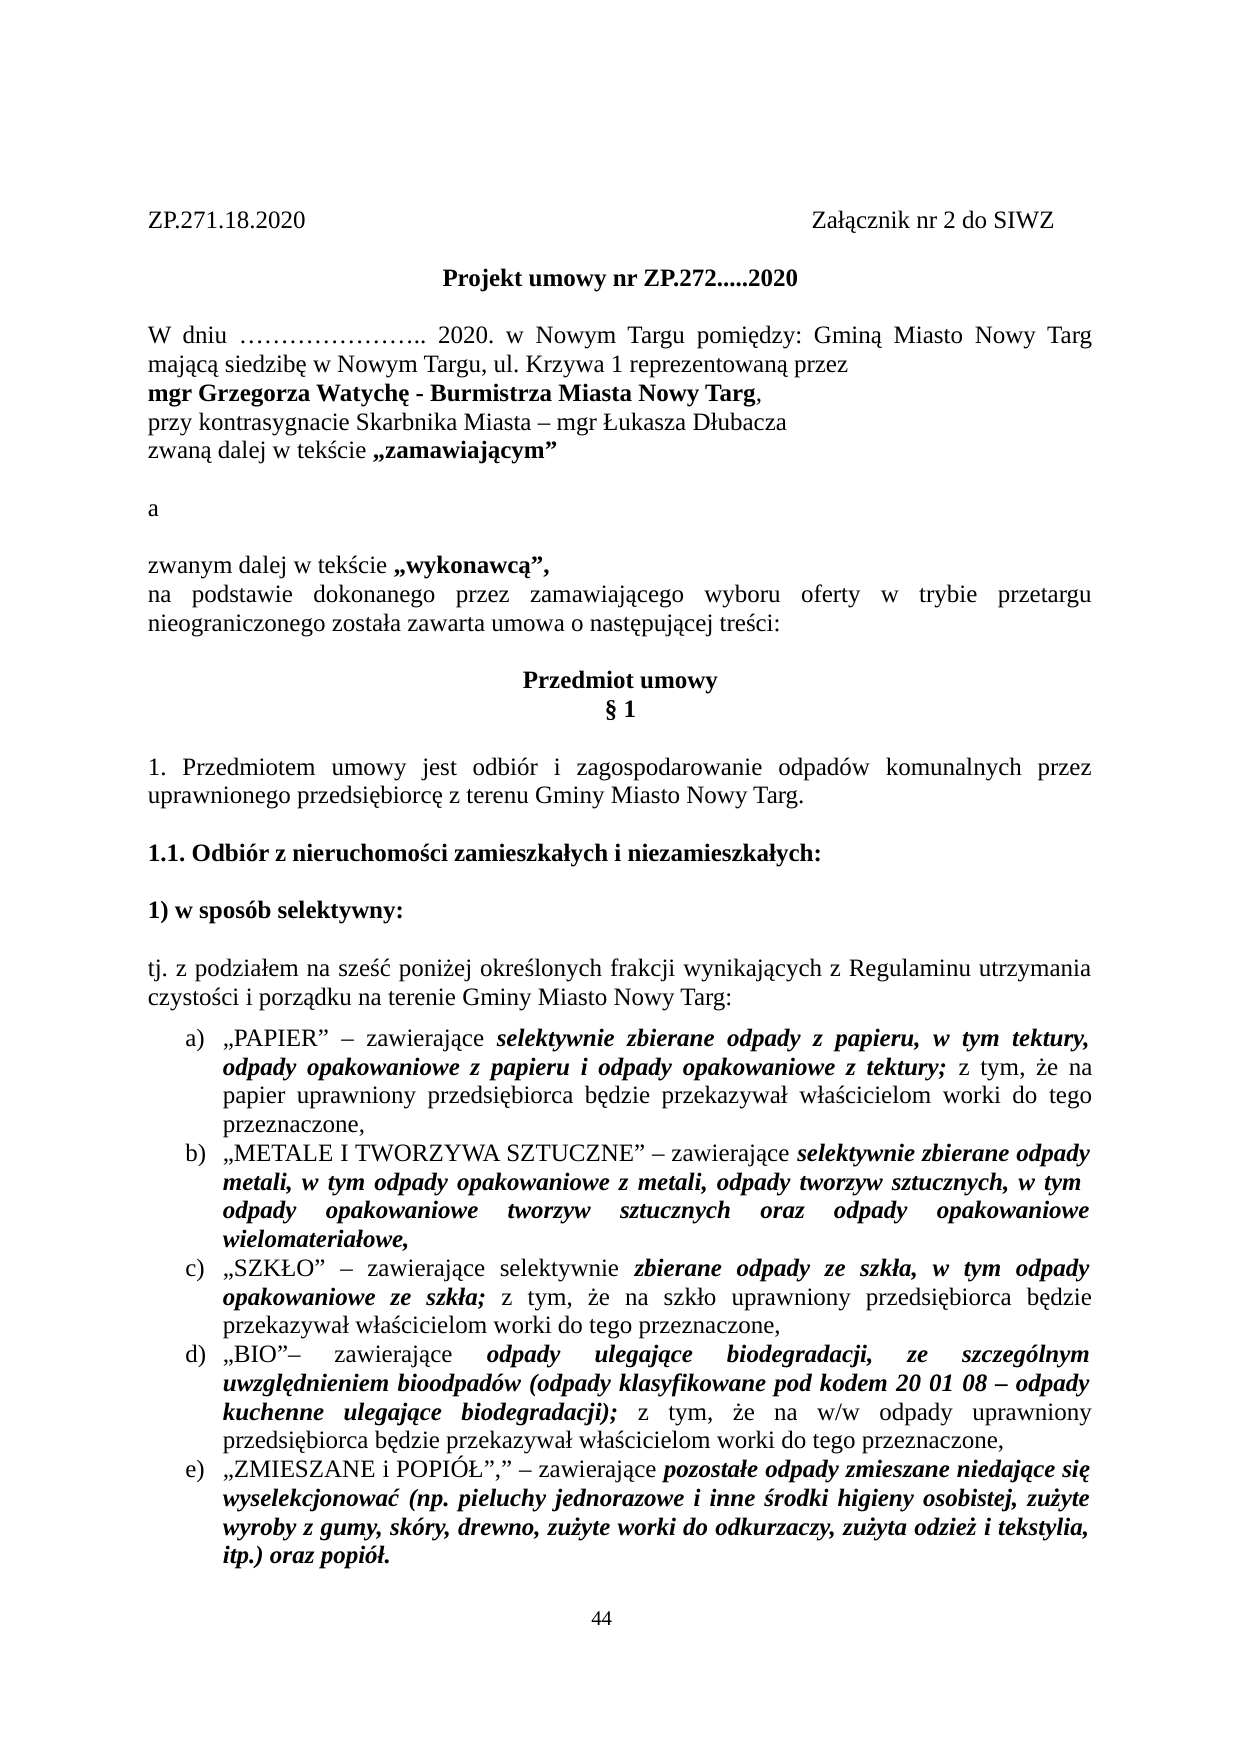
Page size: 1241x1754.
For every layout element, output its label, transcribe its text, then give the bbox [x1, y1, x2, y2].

list „PAPIER” – zawierające selektywnie zbierane odpady z papieru, w tym tektury, odpady opakowaniowe z papieru i odpady opakowaniowe z tektury; z tym, że na papier uprawniony przedsiębiorca będzie przekazywał właścicielom worki do tego przeznaczone, [185, 1023, 1093, 1138]
text na podstawie dokonanego przez zamawiającego wyboru oferty w trybie przetargu nieograniczonego została zawarta umowa o następującej treści: [148, 579, 1093, 637]
text W dniu ………………….. 2020. w Nowym Targu pomiędzy: Gminą Miasto Nowy Targ mającą siedzibę w Nowym Targu, ul. Krzywa 1 reprezentowaną przez [148, 321, 1093, 378]
text Projekt umowy nr ZP.272.....2020 [148, 263, 1093, 292]
text 1.1. Odbiór z nieruchomości zamieszkałych i niezamieszkałych: [148, 838, 1093, 867]
text § 1 [148, 694, 1093, 723]
text tj. z podziałem na sześć poniżej określonych frakcji wynikających z Regulaminu utrzymania czystości i porządku na terenie Gminy Miasto Nowy Targ: [148, 953, 1093, 1011]
text a [148, 493, 1093, 522]
text 1) w sposób selektywny: [148, 896, 1093, 924]
text 1. Przedmiotem umowy jest odbiór i zagospodarowanie odpadów komunalnych przez uprawnionego przedsiębiorcę z terenu Gminy Miasto Nowy Targ. [148, 752, 1093, 809]
list „BIO”– zawierające odpady ulegające biodegradacji, ze szczególnym uwzględnieniem bioodpadów (odpady klasyfikowane pod kodem 20 01 08 – odpady kuchenne ulegające biodegradacji); z tym, że na w/w odpady uprawniony przedsiębiorca będzie przekazywał właścicielom worki do tego przeznaczone, [185, 1339, 1093, 1454]
text zwaną dalej w tekście „zamawiającym” [148, 436, 1093, 464]
list „METALE I TWORZYWA SZTUCZNE” – zawierające selektywnie zbierane odpady metali, w tym odpady opakowaniowe z metali, odpady tworzyw sztucznych, w tym odpady opakowaniowe tworzyw sztucznych oraz odpady opakowaniowe wielomateriałowe, [185, 1138, 1093, 1253]
text mgr Grzegorza Watychę - Burmistrza Miasta Nowy Targ, [148, 378, 1093, 407]
text Przedmiot umowy [148, 666, 1093, 694]
list „ZMIESZANE i POPIÓŁ”,” – zawierające pozostałe odpady zmieszane niedające się wyselekcjonować (np. pieluchy jednorazowe i inne środki higieny osobistej, zużyte wyroby z gumy, skóry, drewno, zużyte worki do odkurzaczy, zużyta odzież i tekstylia, itp.) oraz popiół. [185, 1454, 1093, 1569]
text zwanym dalej w tekście „wykonawcą”, [148, 551, 1093, 579]
list „SZKŁO” – zawierające selektywnie zbierane odpady ze szkła, w tym odpady opakowaniowe ze szkła; z tym, że na szkło uprawniony przedsiębiorca będzie przekazywał właścicielom worki do tego przeznaczone, [185, 1253, 1093, 1339]
text ZP.271.18.2020 Załącznik nr 2 do SIWZ [148, 206, 1093, 234]
text przy kontrasygnacie Skarbnika Miasta – mgr Łukasza Dłubacza [148, 407, 1093, 436]
